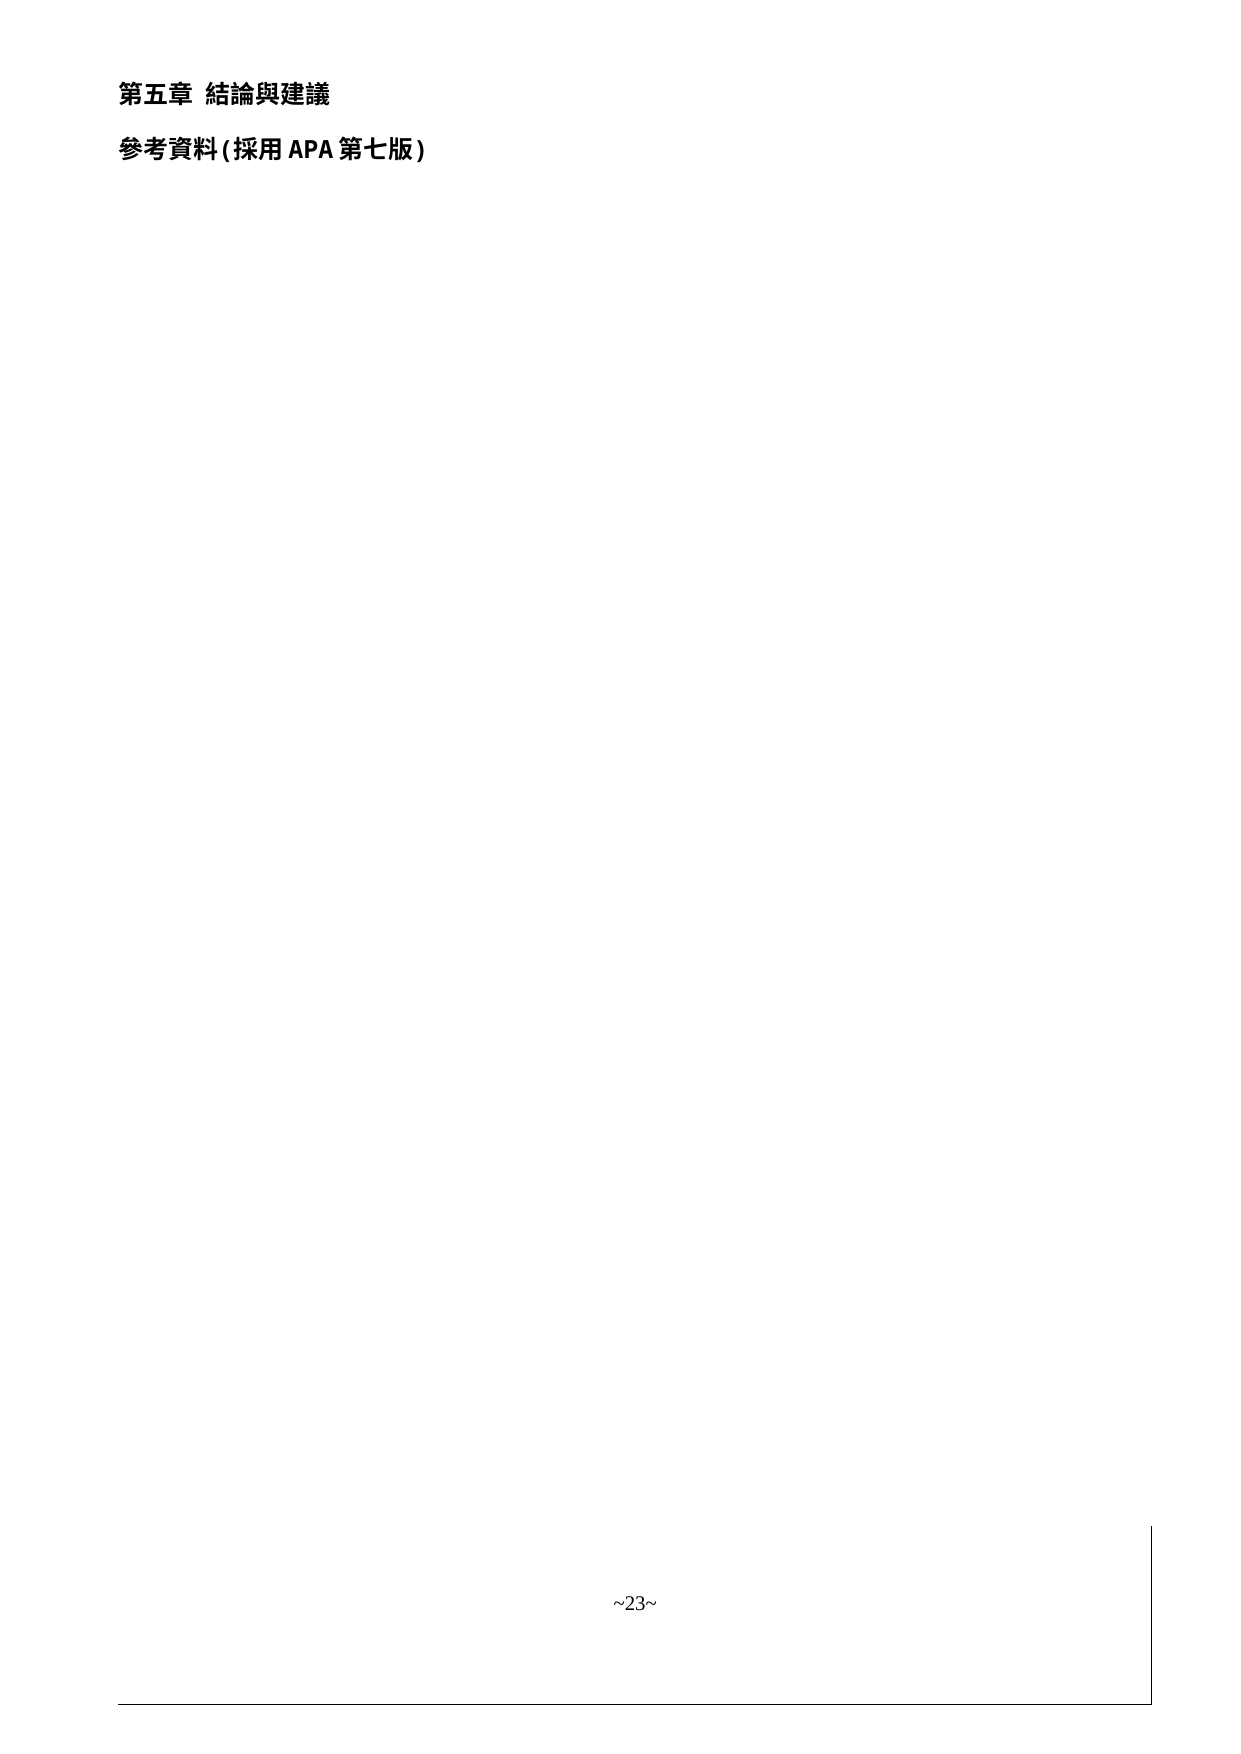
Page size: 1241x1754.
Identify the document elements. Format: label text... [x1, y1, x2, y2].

text 第五章 結論與建議 [118, 75, 1152, 111]
text 參考資料(採用APA第七版) [118, 129, 1152, 166]
